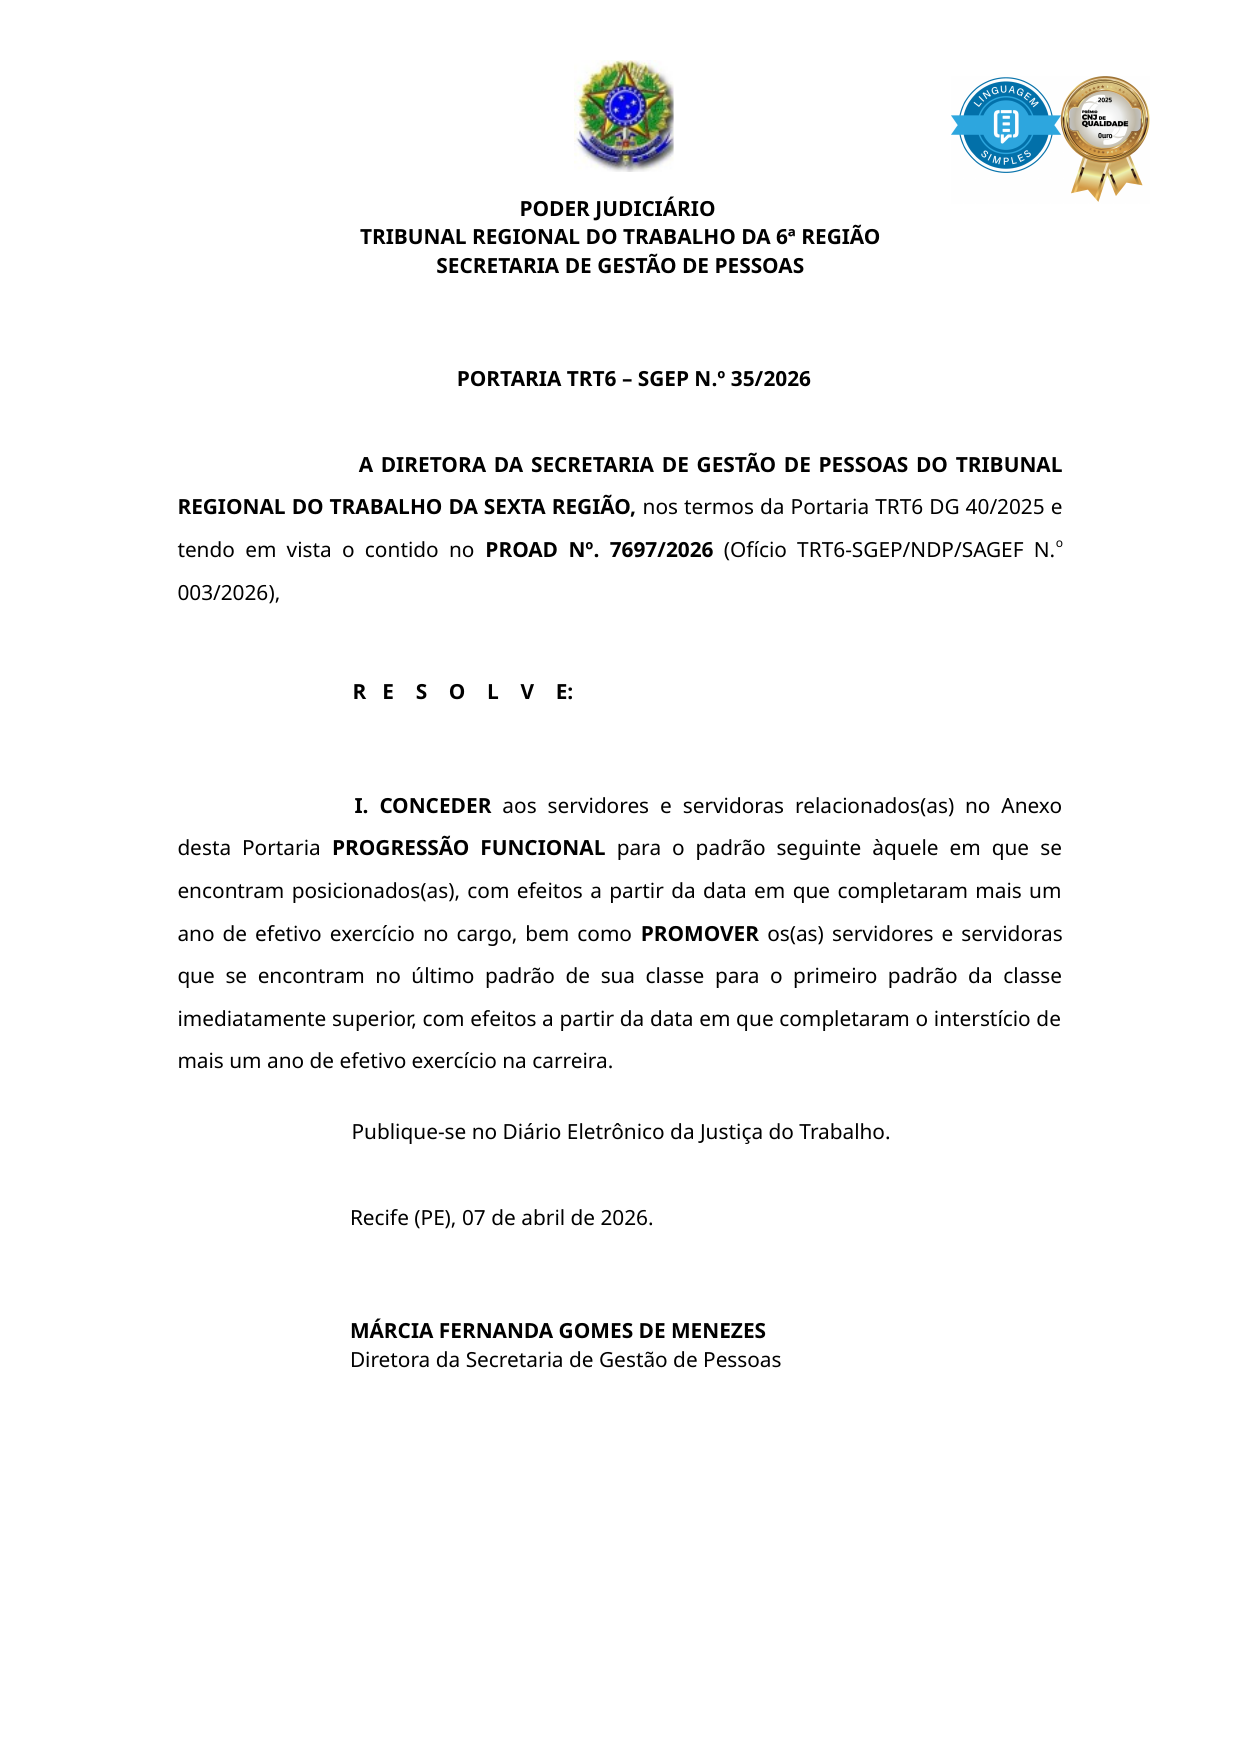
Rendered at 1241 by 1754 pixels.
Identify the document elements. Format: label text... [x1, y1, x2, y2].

subtitle PORTARIA TRT6 – SGEP N.º 35/2026 [177, 364, 1063, 393]
text I. CONCEDER aos servidores e servidoras relacionados(as) no Anexo desta Portaria PROGRESSÃO FUNCIONAL para o padrão seguinte àquele em que se encontram posicionados(as), com efeitos a partir da data em que completaram mais um ano de efetivo exercício no cargo, bem como PROMOVER os(as) servidores e servidoras que se encontram no último padrão de sua classe para o primeiro padrão da classe imediatamente superior, com efeitos a partir da data em que completaram o interstício de mais um ano de efetivo exercício na carreira. [177, 791, 1063, 1075]
text MÁRCIA FERNANDA GOMES DE MENEZES [339, 1317, 1063, 1345]
text A DIRETORA DA SECRETARIA DE GESTÃO DE PESSOAS DO TRIBUNAL REGIONAL DO TRABALHO DA SEXTA REGIÃO, nos termos da Portaria TRT6 DG 40/2025 e tendo em vista o contido no PROAD Nº. 7697/2026 (Ofício TRT6-SGEP/NDP/SAGEF N.o 003/2026), [177, 450, 1063, 606]
text R E S O L V E: [177, 677, 1063, 706]
text Publique-se no Diário Eletrônico da Justiça do Trabalho. [177, 1117, 1063, 1146]
text Diretora da Secretaria de Gestão de Pessoas [339, 1345, 1063, 1373]
text Recife (PE), 07 de abril de 2026. [177, 1203, 1063, 1231]
picture [574, 60, 674, 172]
picture [951, 76, 1150, 204]
